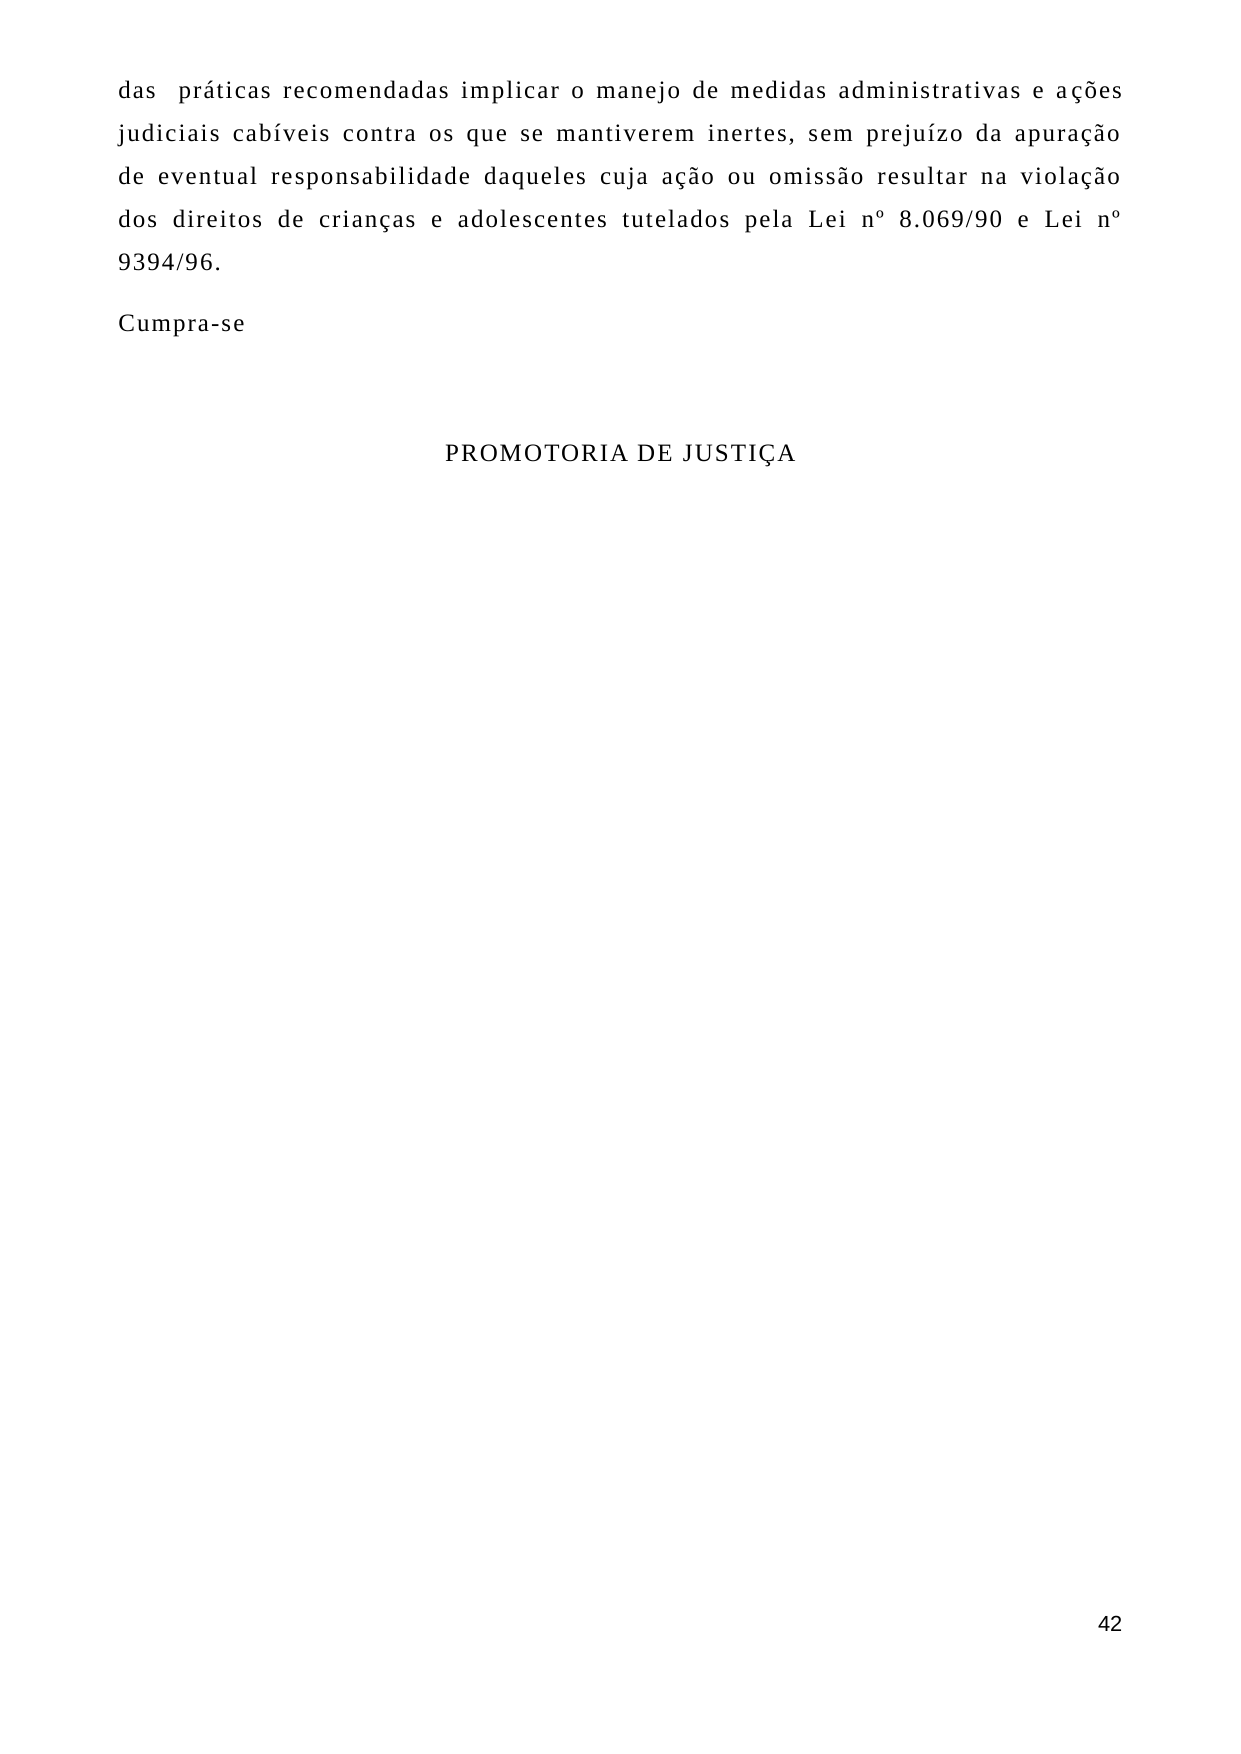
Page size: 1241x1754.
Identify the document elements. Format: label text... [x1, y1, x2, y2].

text PROMOTORIA DE JUSTIÇA [118, 438, 1122, 467]
text Cumpra-se [118, 308, 1122, 337]
text das práticas recomendadas implicar o manejo de medidas administrativas e ações judiciais cabíveis contra os que se mantiverem inertes, sem prejuízo da apuração de eventual responsabilidade daqueles cuja ação ou omissão resultar na violação dos direitos de crianças e adolescentes tutelados pela Lei nº 8.069/90 e Lei nº 9394/96. [118, 75, 1122, 276]
